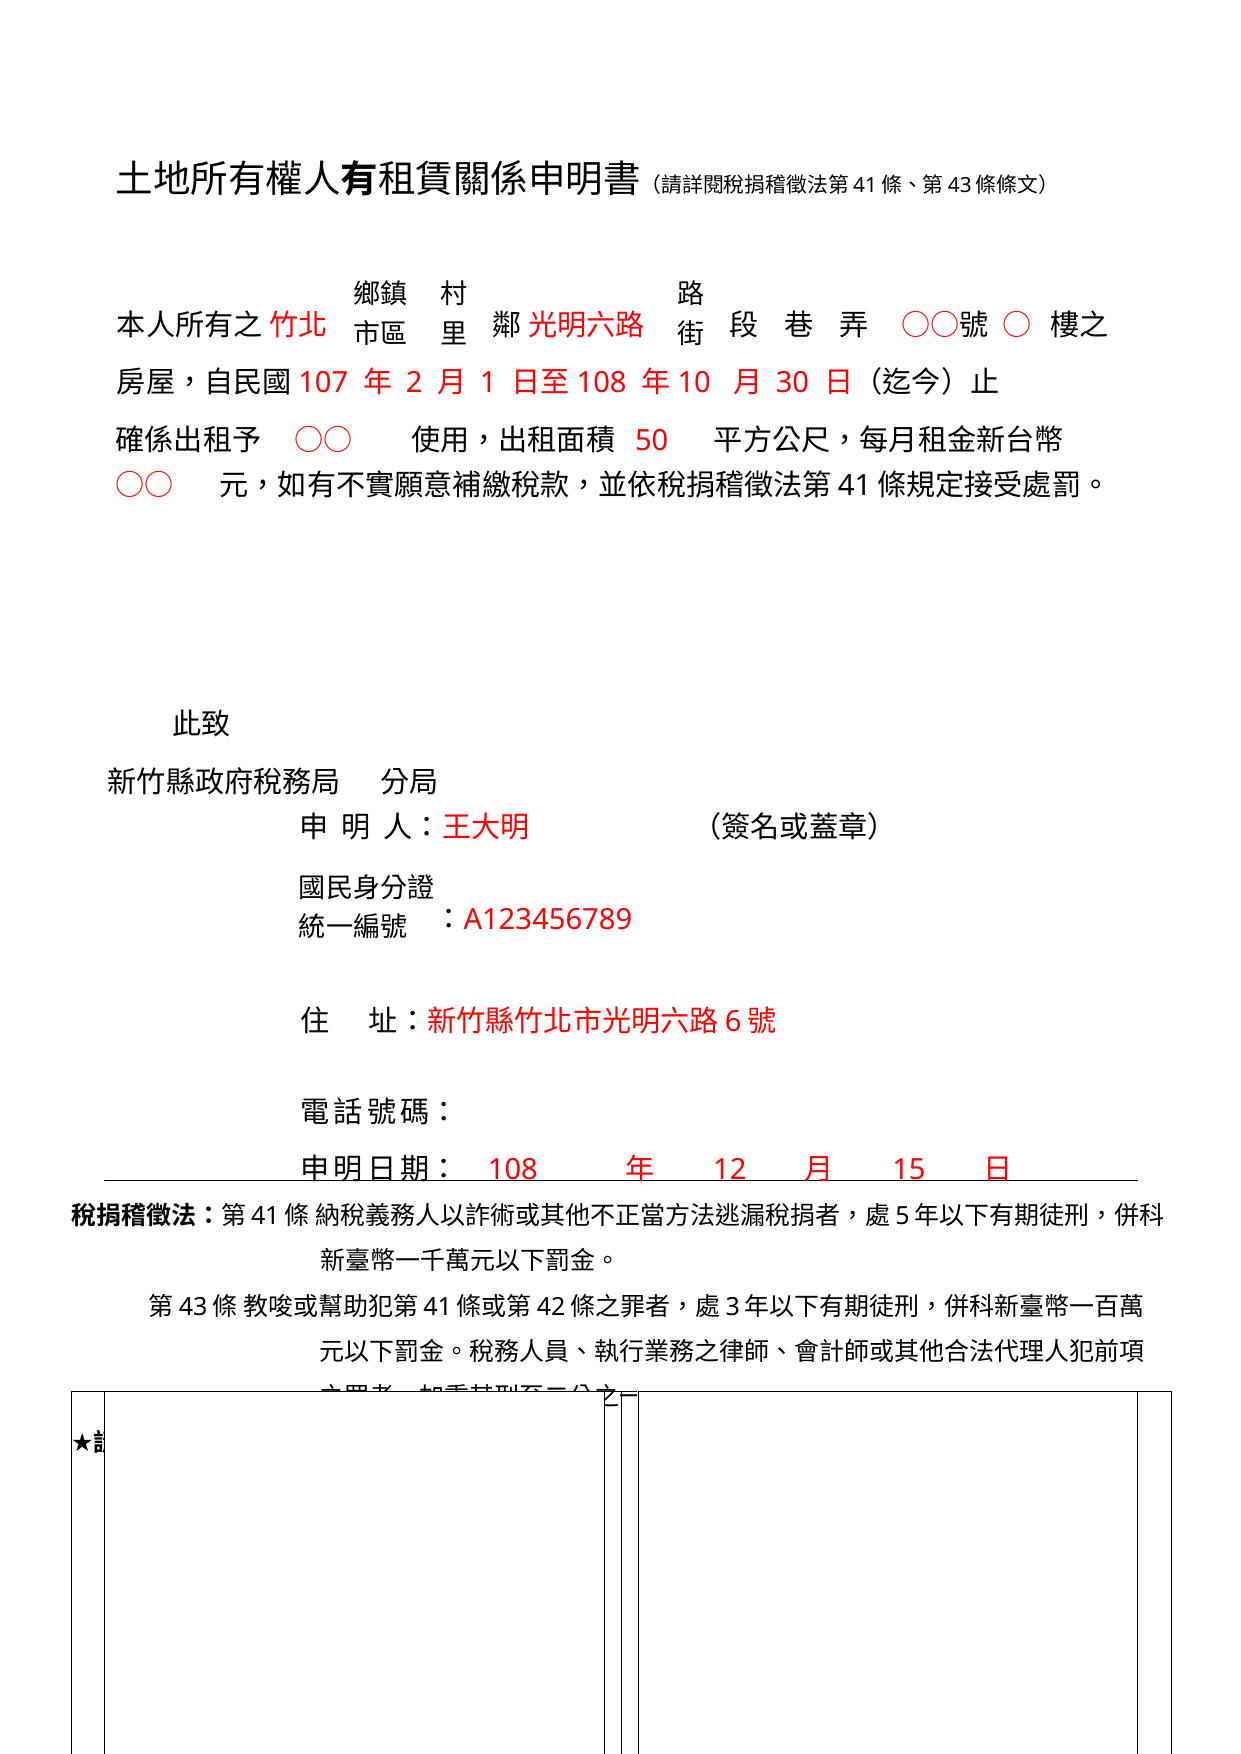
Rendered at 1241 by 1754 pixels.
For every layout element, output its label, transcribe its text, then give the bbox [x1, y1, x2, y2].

text ★請附身分證影本 [1138, 1407, 1169, 1453]
table_header 土地所有權人有租賃關係申明書（請詳閱稅捐稽徵法第41條、第43條條文） 本人所有之 竹北 鄉鎮市區 村里 鄰 光明六路 路街 段 巷 弄 ○○號 ○ 樓之 房屋，自民國 107 年 2 月 1 日至 108 年 10 月 30 日（迄今）止 確係出租予 ○○ 使用，出租面積 50 平方公尺，每月租金新台幣 ○○ 元，如有不實願意補繳稅款，並依稅捐稽徵法第41條規定接受處罰。 此致 新竹縣政府稅務局 分局 申 明 人：王大明 （簽名或蓋章） 國民身分證統一編號：A123456789 住 址：新竹縣竹北市光明六路6號 電 話 號 碼： 申 明 日 期： 108 年 12 月 15 日 [104, 120, 1137, 1180]
text ★請附身分證影本 [605, 1407, 621, 1453]
text ★請附身分證影本 [72, 1407, 104, 1453]
text 稅捐稽徵法：第41條 納稅義務人以詐術或其他不正當方法逃漏稅捐者，處5年以下有期徒刑，併科新臺幣一千萬元以下罰金。 [71, 1181, 1169, 1271]
text 第43條 教唆或幫助犯第41條或第42條之罪者，處3年以下有期徒刑，併科新臺幣一百萬元以下罰金。稅務人員、執行業務之律師、會計師或其他合法代理人犯前項之罪者，加重其刑至二分之一。 [71, 1271, 1169, 1391]
text ★請附身分證影本 [622, 1407, 637, 1453]
